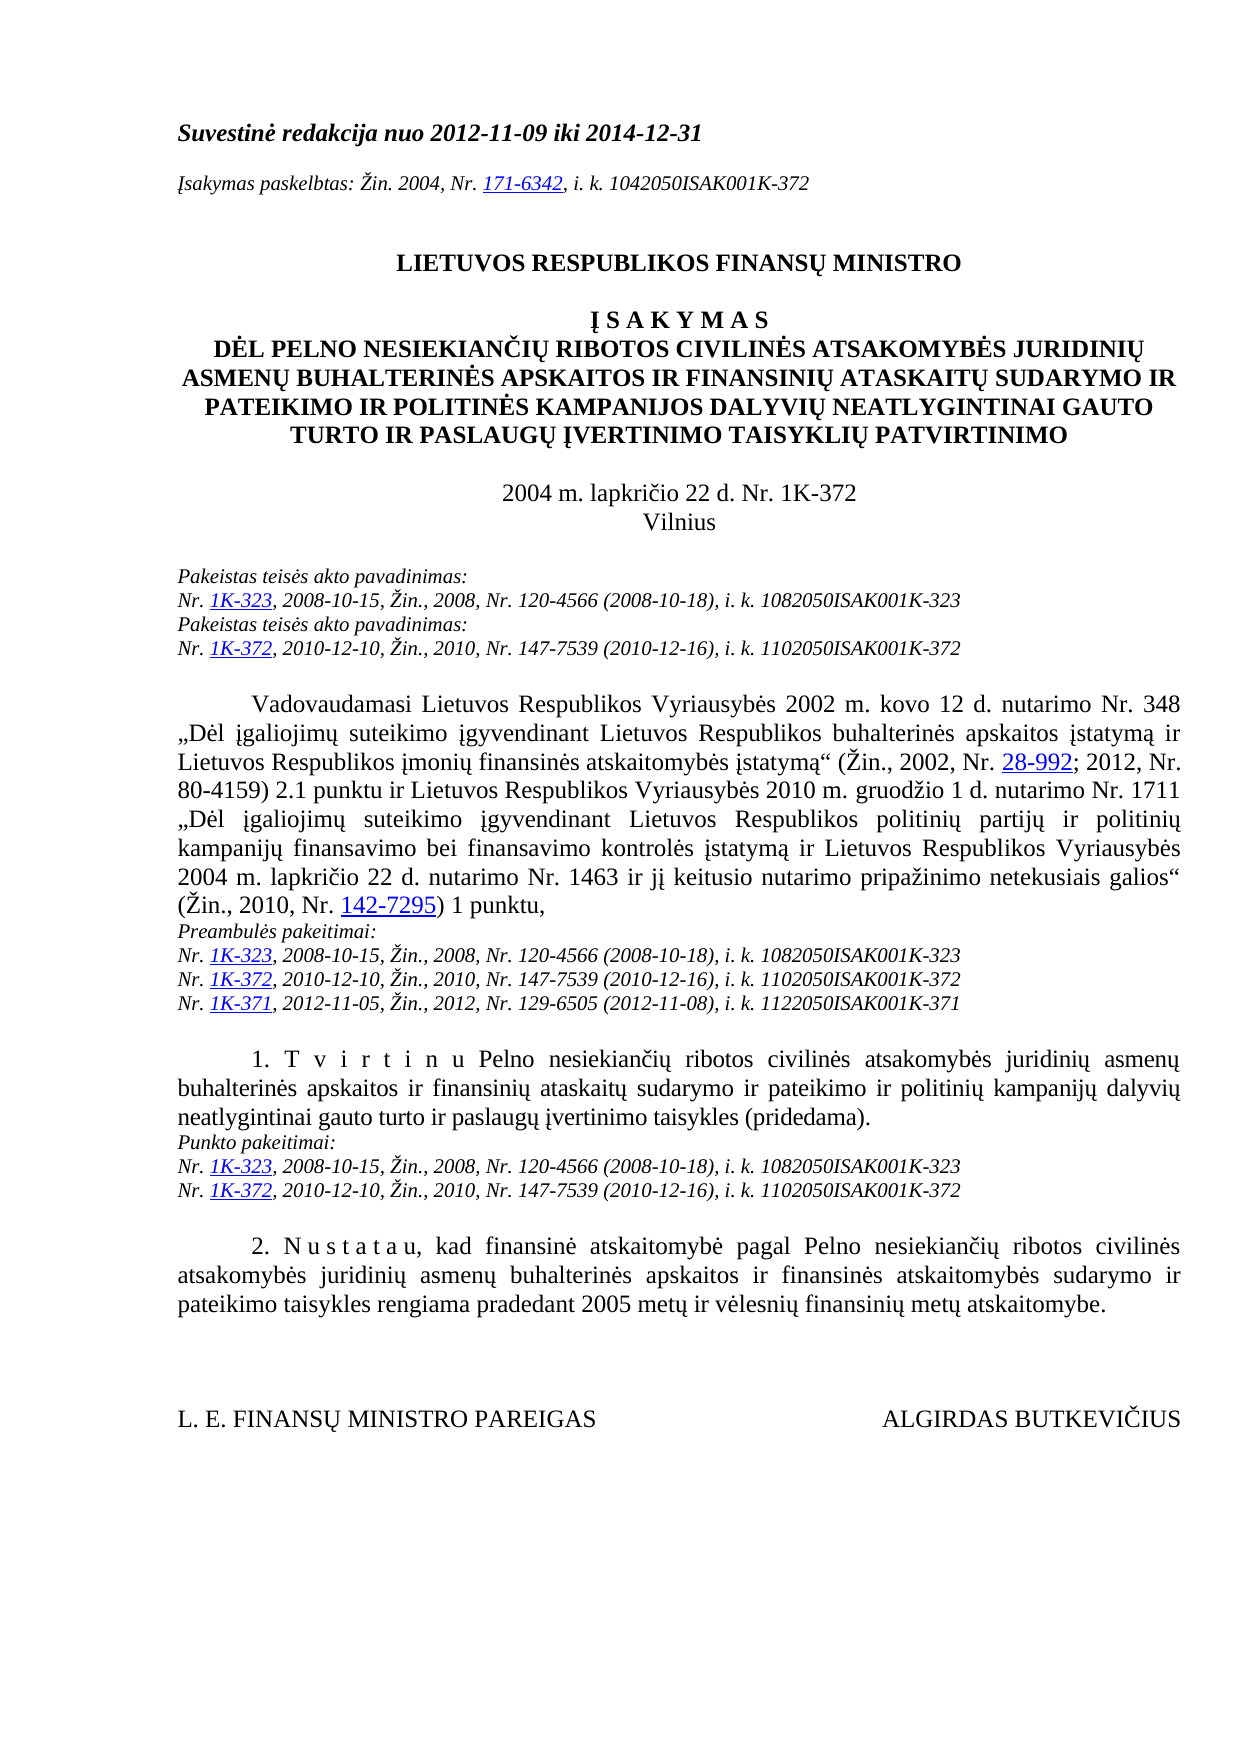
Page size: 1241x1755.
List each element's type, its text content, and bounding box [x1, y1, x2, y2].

text 1. T v i r t i n u Pelno nesiekiančių ribotos civilinės atsakomybės juridinių asmenų buhalterinės apskaitos ir finansinių ataskaitų sudarymo ir pateikimo ir politinių kampanijų dalyvių neatlygintinai gauto turto ir paslaugų įvertinimo taisykles (pridedama). [177, 1044, 1181, 1130]
text Preambulės pakeitimai: [177, 919, 1181, 943]
text L. E. FINANSŲ MINISTRO PAREIGAS ALGIRDAS BUTKEVIČIUS [177, 1404, 1181, 1432]
text DĖL PELNO NESIEKIANČIŲ RIBOTOS CIVILINĖS ATSAKOMYBĖS JURIDINIŲ ASMENŲ BUHALTERINĖS APSKAITOS IR FINANSINIŲ ATASKAITŲ SUDARYMO IR PATEIKIMO IR POLITINĖS KAMPANIJOS DALYVIŲ NEATLYGINTINAI GAUTO TURTO IR PASLAUGŲ ĮVERTINIMO TAISYKLIŲ PATVIRTINIMO [177, 334, 1181, 449]
text Vilnius [177, 507, 1181, 535]
text Nr. 1K-323, 2008-10-15, Žin., 2008, Nr. 120-4566 (2008-10-18), i. k. 1082050ISAK001K-323 [177, 943, 1181, 967]
text Į S A K Y M A S [177, 305, 1181, 334]
text Punkto pakeitimai: [177, 1130, 1181, 1154]
text Nr. 1K-372, 2010-12-10, Žin., 2010, Nr. 147-7539 (2010-12-16), i. k. 1102050ISAK001K-372 [177, 967, 1181, 991]
text Nr. 1K-323, 2008-10-15, Žin., 2008, Nr. 120-4566 (2008-10-18), i. k. 1082050ISAK001K-323 [177, 588, 1181, 612]
text Nr. 1K-372, 2010-12-10, Žin., 2010, Nr. 147-7539 (2010-12-16), i. k. 1102050ISAK001K-372 [177, 636, 1181, 660]
text Nr. 1K-371, 2012-11-05, Žin., 2012, Nr. 129-6505 (2012-11-08), i. k. 1122050ISAK001K-371 [177, 991, 1181, 1015]
text Nr. 1K-372, 2010-12-10, Žin., 2010, Nr. 147-7539 (2010-12-16), i. k. 1102050ISAK001K-372 [177, 1178, 1181, 1202]
text Nr. 1K-323, 2008-10-15, Žin., 2008, Nr. 120-4566 (2008-10-18), i. k. 1082050ISAK001K-323 [177, 1154, 1181, 1178]
text LIETUVOS RESPUBLIKOS FINANSŲ MINISTRO [177, 248, 1181, 277]
text Suvestinė redakcija nuo 2012-11-09 iki 2014-12-31 [177, 118, 1181, 147]
text 2004 m. lapkričio 22 d. Nr. 1K-372 [177, 478, 1181, 507]
text 2. Nustatau, kad finansinė atskaitomybė pagal Pelno nesiekiančių ribotos civilinės atsakomybės juridinių asmenų buhalterinės apskaitos ir finansinės atskaitomybės sudarymo ir pateikimo taisykles rengiama pradedant 2005 metų ir vėlesnių finansinių metų atskaitomybe. [177, 1231, 1181, 1317]
text Vadovaudamasi Lietuvos Respublikos Vyriausybės 2002 m. kovo 12 d. nutarimo Nr. 348 „Dėl įgaliojimų suteikimo įgyvendinant Lietuvos Respublikos buhalterinės apskaitos įstatymą ir Lietuvos Respublikos įmonių finansinės atskaitomybės įstatymą“ (Žin., 2002, Nr. 28-992; 2012, Nr. 80-4159) 2.1 punktu ir Lietuvos Respublikos Vyriausybės 2010 m. gruodžio 1 d. nutarimo Nr. 1711 „Dėl įgaliojimų suteikimo įgyvendinant Lietuvos Respublikos politinių partijų ir politinių kampanijų finansavimo bei finansavimo kontrolės įstatymą ir Lietuvos Respublikos Vyriausybės 2004 m. lapkričio 22 d. nutarimo Nr. 1463 ir jį keitusio nutarimo pripažinimo netekusiais galios“ (Žin., 2010, Nr. 142-7295) 1 punktu, [177, 689, 1181, 919]
text Pakeistas teisės akto pavadinimas: [177, 564, 1181, 588]
text Pakeistas teisės akto pavadinimas: [177, 612, 1181, 636]
text Įsakymas paskelbtas: Žin. 2004, Nr. 171-6342, i. k. 1042050ISAK001K-372 [177, 171, 1181, 195]
